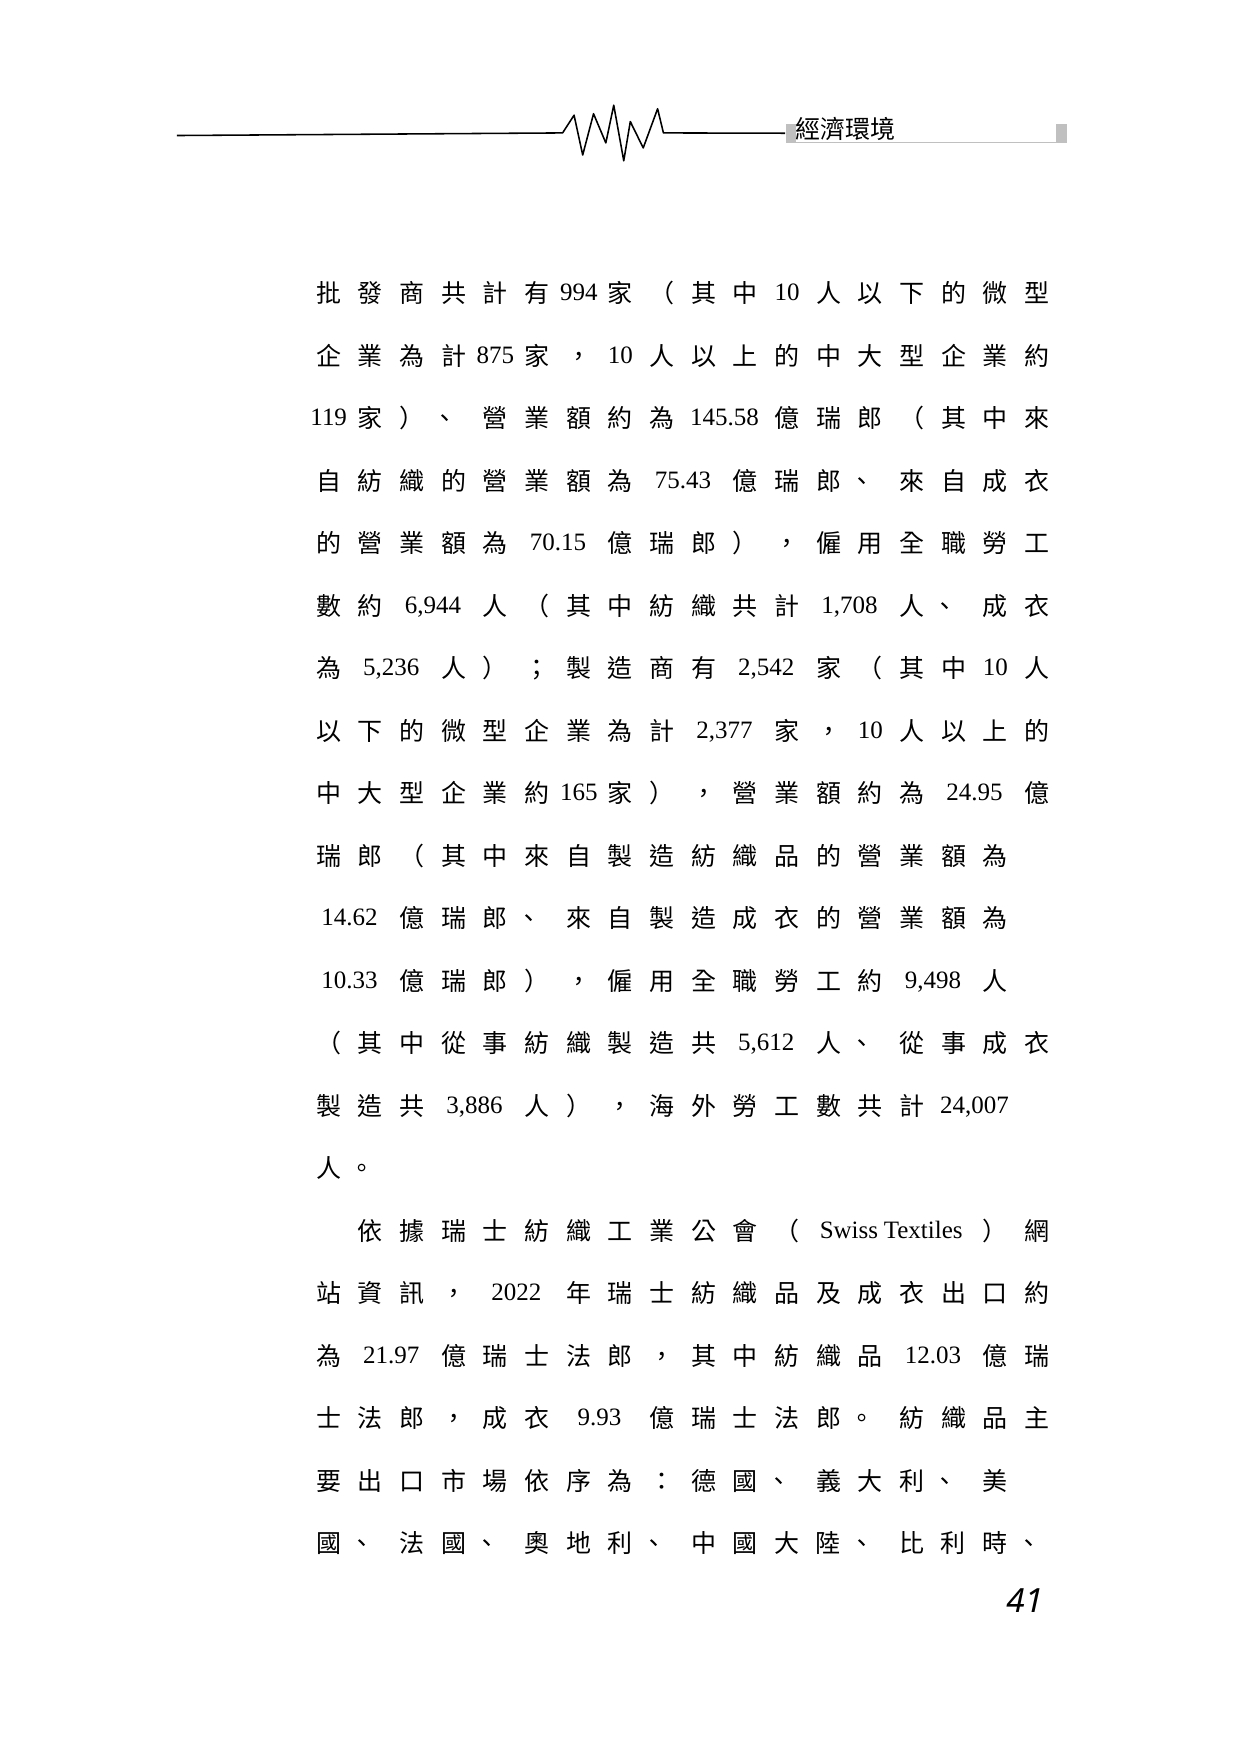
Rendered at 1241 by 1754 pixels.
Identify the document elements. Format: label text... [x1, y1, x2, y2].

text 依據瑞士紡織工業公會（Swiss Textiles）網站資訊，2022年瑞士紡織品及成衣出口約為21.97億瑞士法郎，其中紡織品12.03億瑞士法郎，成衣9.93億瑞士法郎。紡織品主要出口市場依序為：德國、義大利、美國、法國、奧地利、中國大陸、比利時、 [281, 1188, 1058, 1563]
text 批發商共計有994家（其中10人以下的微型企業為計875家，10人以上的中大型企業約119家）、營業額約為145.58億瑞郎（其中來自紡織的營業額為75.43億瑞郎、來自成衣的營業額為70.15億瑞郎），僱用全職勞工數約6,944人（其中紡織共計1,708人、成衣為5,236人）；製造商有2,542家（其中10人以下的微型企業為計2,377家，10人以上的中大型企業約165家），營業額約為24.95億瑞郎（其中來自製造紡織品的營業額為14.62億瑞郎、來自製造成衣的營業額為10.33億瑞郎），僱用全職勞工約9,498人（其中從事紡織製造共5,612人、從事成衣製造共3,886人），海外勞工數共計24,007人。 [281, 250, 1058, 1188]
